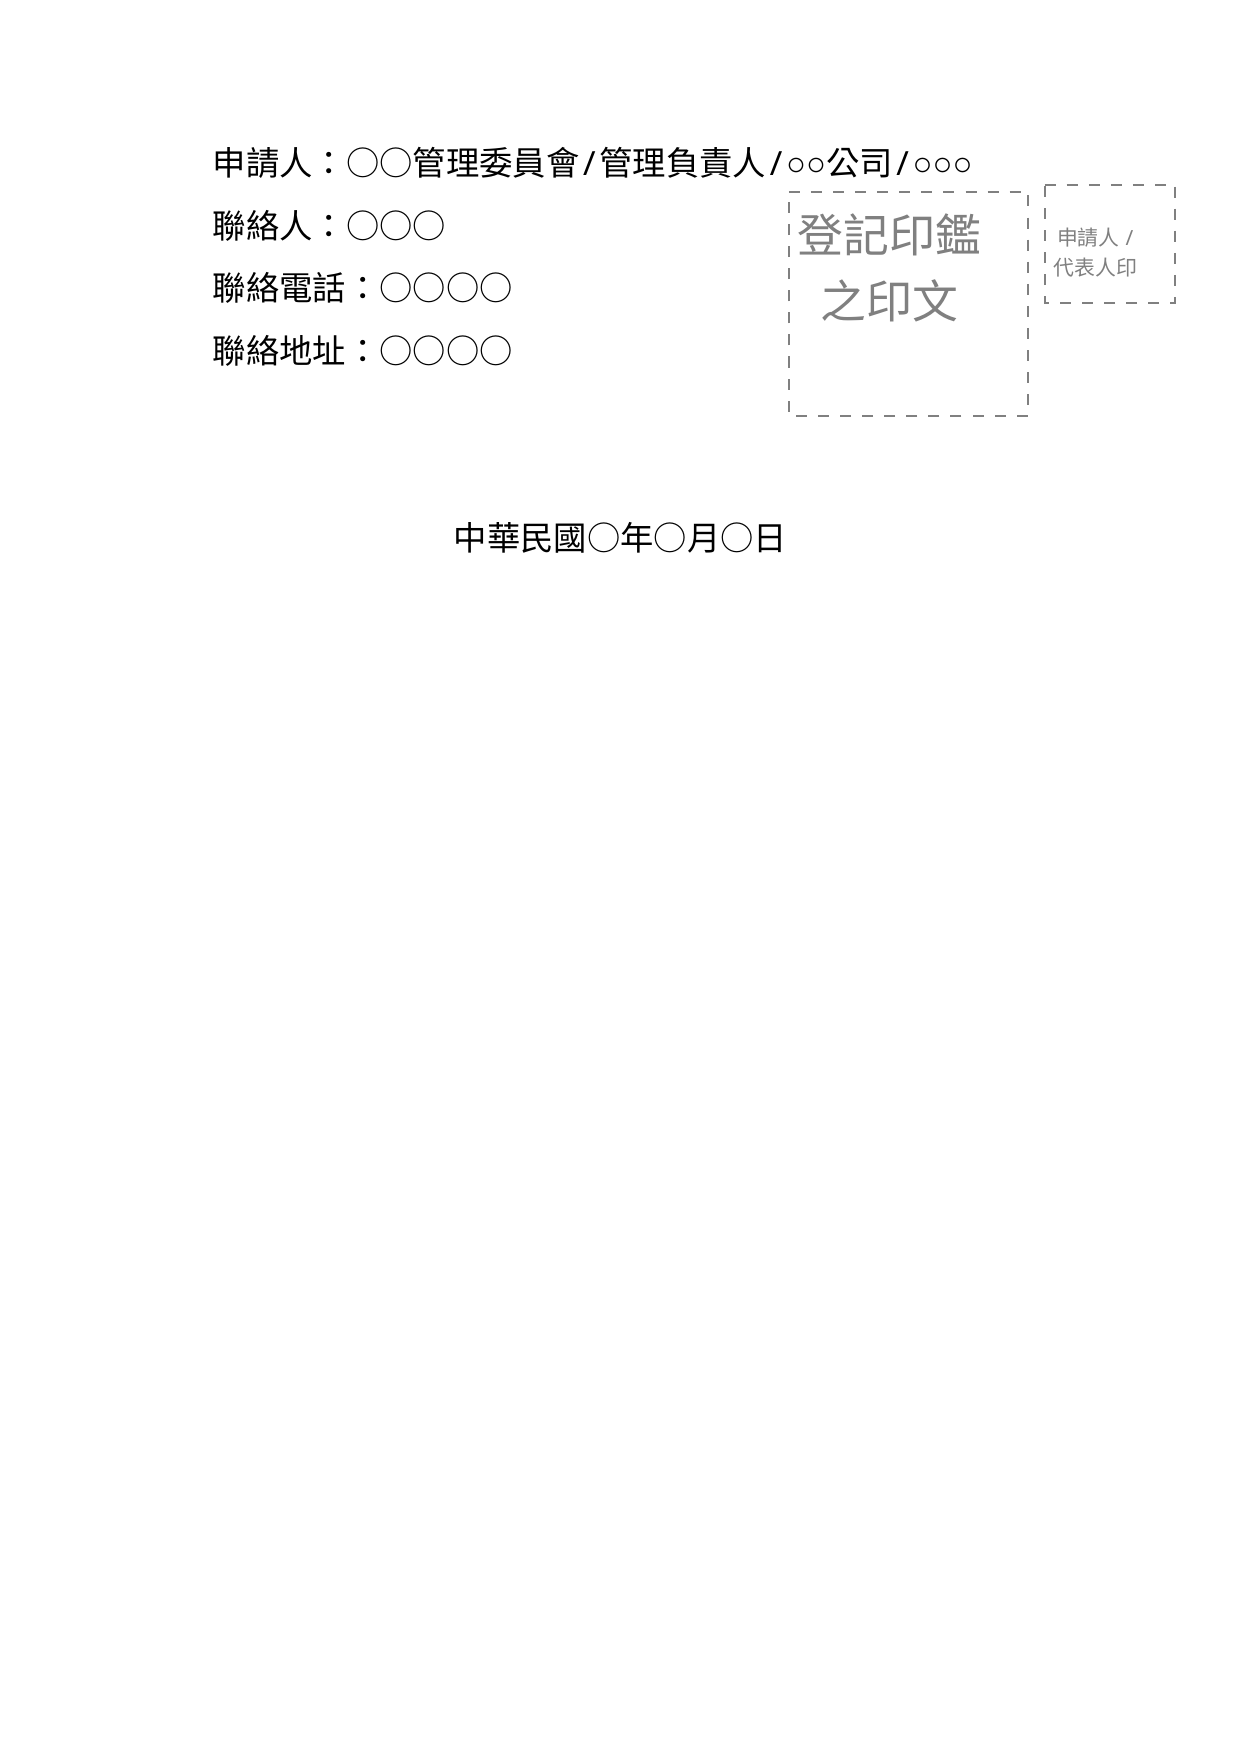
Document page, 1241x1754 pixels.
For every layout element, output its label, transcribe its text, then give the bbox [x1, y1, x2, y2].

text 聯絡地址：○○○○ [212, 307, 789, 369]
text 聯絡電話：○○○○ [212, 244, 789, 307]
text 聯絡人：○○○ [212, 182, 1028, 244]
text 申請人：○○管理委員會/管理負責人/○○公司/○○○ [212, 119, 1028, 182]
text 中華民國○年○月○日 [212, 494, 1028, 557]
